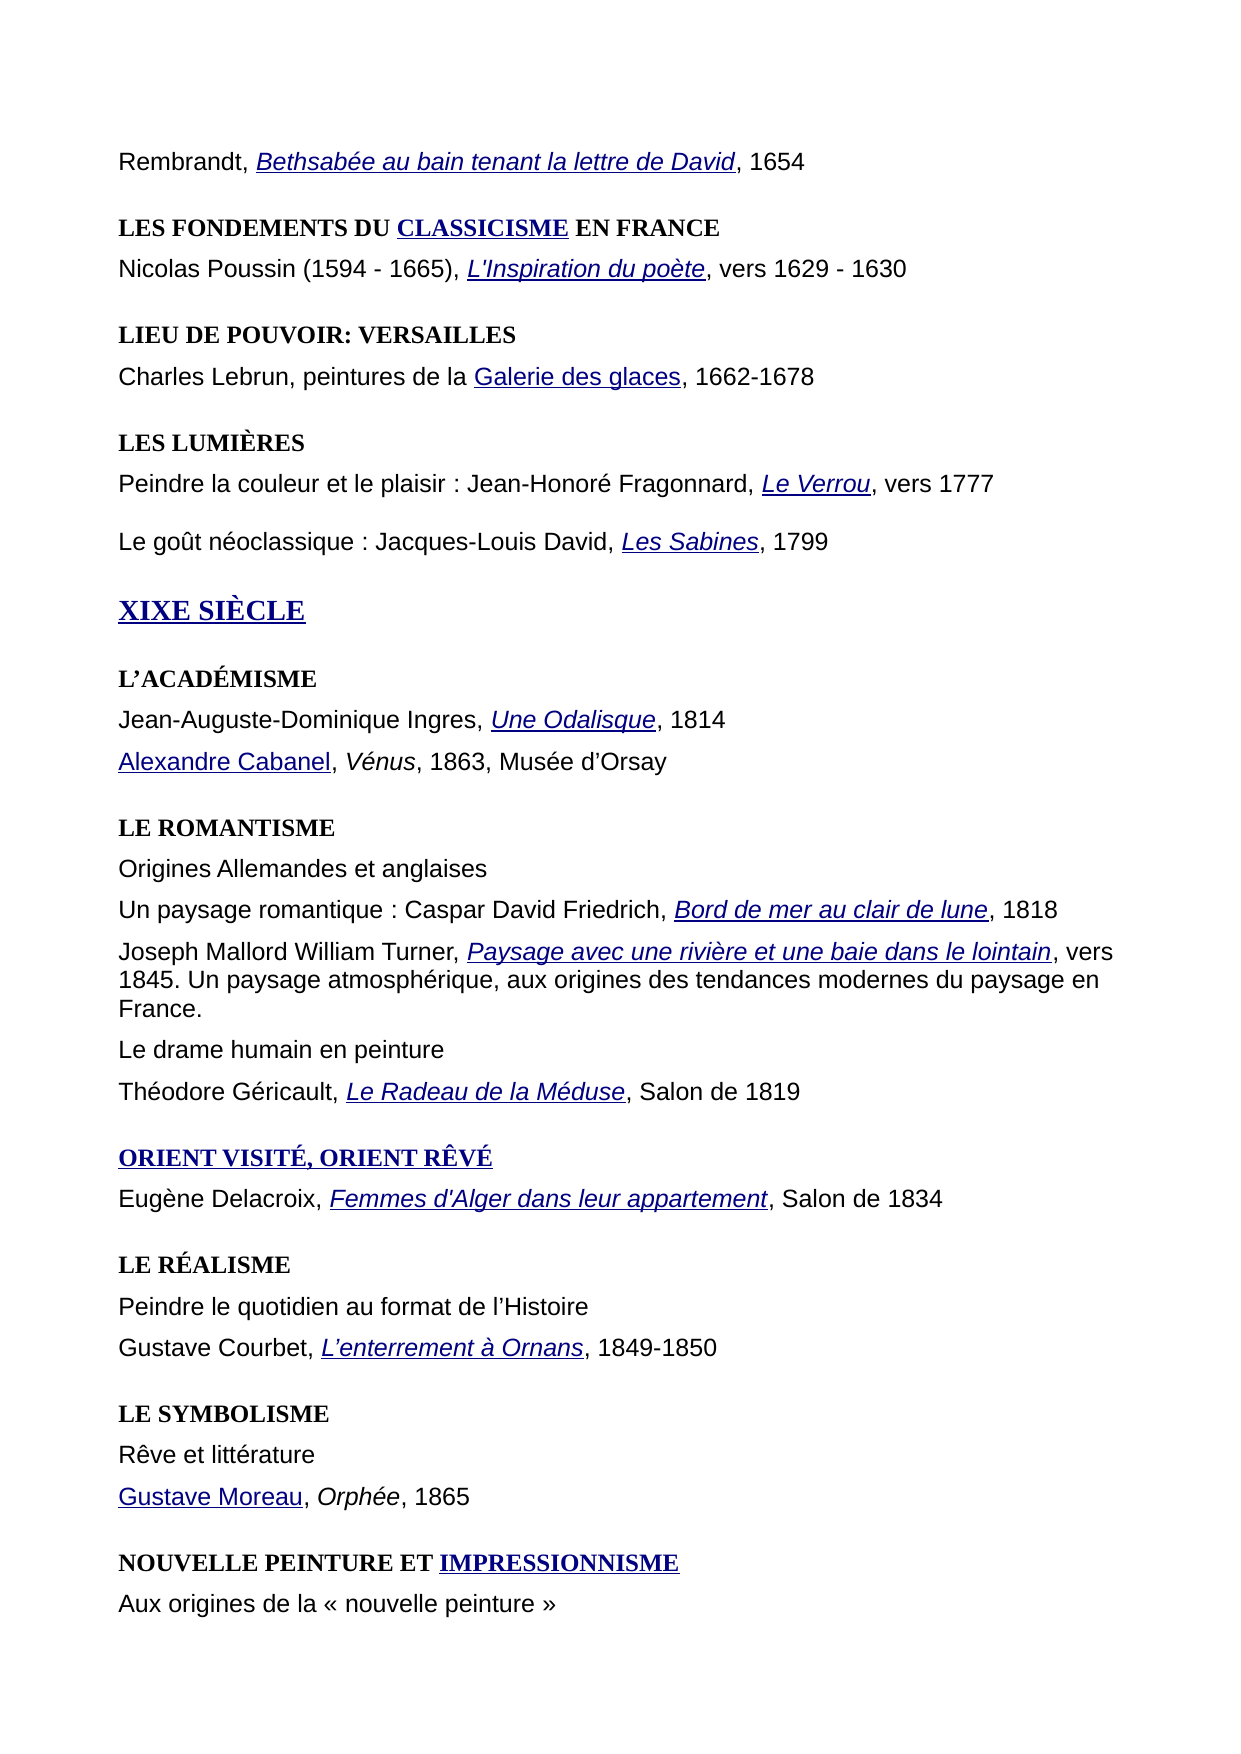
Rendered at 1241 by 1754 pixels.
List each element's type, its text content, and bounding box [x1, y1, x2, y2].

text Le drame humain en peinture [118, 1035, 1122, 1064]
text Origines Allemandes et anglaises [118, 854, 1122, 883]
subtitle LES LUMIÈRES [118, 428, 1122, 457]
subtitle LIEU DE POUVOIR: VERSAILLES [118, 321, 1122, 349]
subtitle XIXE SIÈCLE [118, 593, 1122, 627]
text Peindre le quotidien au format de l’Histoire [118, 1292, 1122, 1320]
text Théodore Géricault, Le Radeau de la Méduse, Salon de 1819 [118, 1077, 1122, 1105]
text Aux origines de la « nouvelle peinture » [118, 1589, 1122, 1618]
subtitle ORIENT VISITÉ, ORIENT RÊVÉ [118, 1143, 1122, 1172]
subtitle LES FONDEMENTS DU CLASSICISME EN FRANCE [118, 213, 1122, 242]
text Charles Lebrun, peintures de la Galerie des glaces, 1662-1678 [118, 362, 1122, 391]
text Alexandre Cabanel, Vénus, 1863, Musée d’Orsay [118, 747, 1122, 775]
text Rêve et littérature [118, 1440, 1122, 1469]
text Rembrandt, Bethsabée au bain tenant la lettre de David, 1654 [118, 118, 1122, 176]
text Eugène Delacroix, Femmes d'Alger dans leur appartement, Salon de 1834 [118, 1184, 1122, 1213]
text Nicolas Poussin (1594 - 1665), L'Inspiration du poète, vers 1629 - 1630 [118, 254, 1122, 283]
subtitle L’ACADÉMISME [118, 664, 1122, 693]
subtitle LE ROMANTISME [118, 813, 1122, 842]
subtitle LE RÉALISME [118, 1250, 1122, 1279]
text Peindre la couleur et le plaisir : Jean-Honoré Fragonnard, Le Verrou, vers 1777 Le goût néoclassique : Jacques-Louis David, Les Sabines, 1799 [118, 469, 1122, 556]
text Un paysage romantique : Caspar David Friedrich, Bord de mer au clair de lune, 1818 [118, 895, 1122, 924]
text Jean-Auguste-Dominique Ingres, Une Odalisque, 1814 [118, 705, 1122, 734]
text Joseph Mallord William Turner, Paysage avec une rivière et une baie dans le lointain, vers 1845. Un paysage atmosphérique, aux origines des tendances modernes du paysage en France. [118, 937, 1122, 1023]
text Gustave Moreau, Orphée, 1865 [118, 1482, 1122, 1510]
subtitle NOUVELLE PEINTURE ET IMPRESSIONNISME [118, 1548, 1122, 1577]
subtitle LE SYMBOLISME [118, 1399, 1122, 1428]
text Gustave Courbet, L’enterrement à Ornans, 1849-1850 [118, 1333, 1122, 1362]
